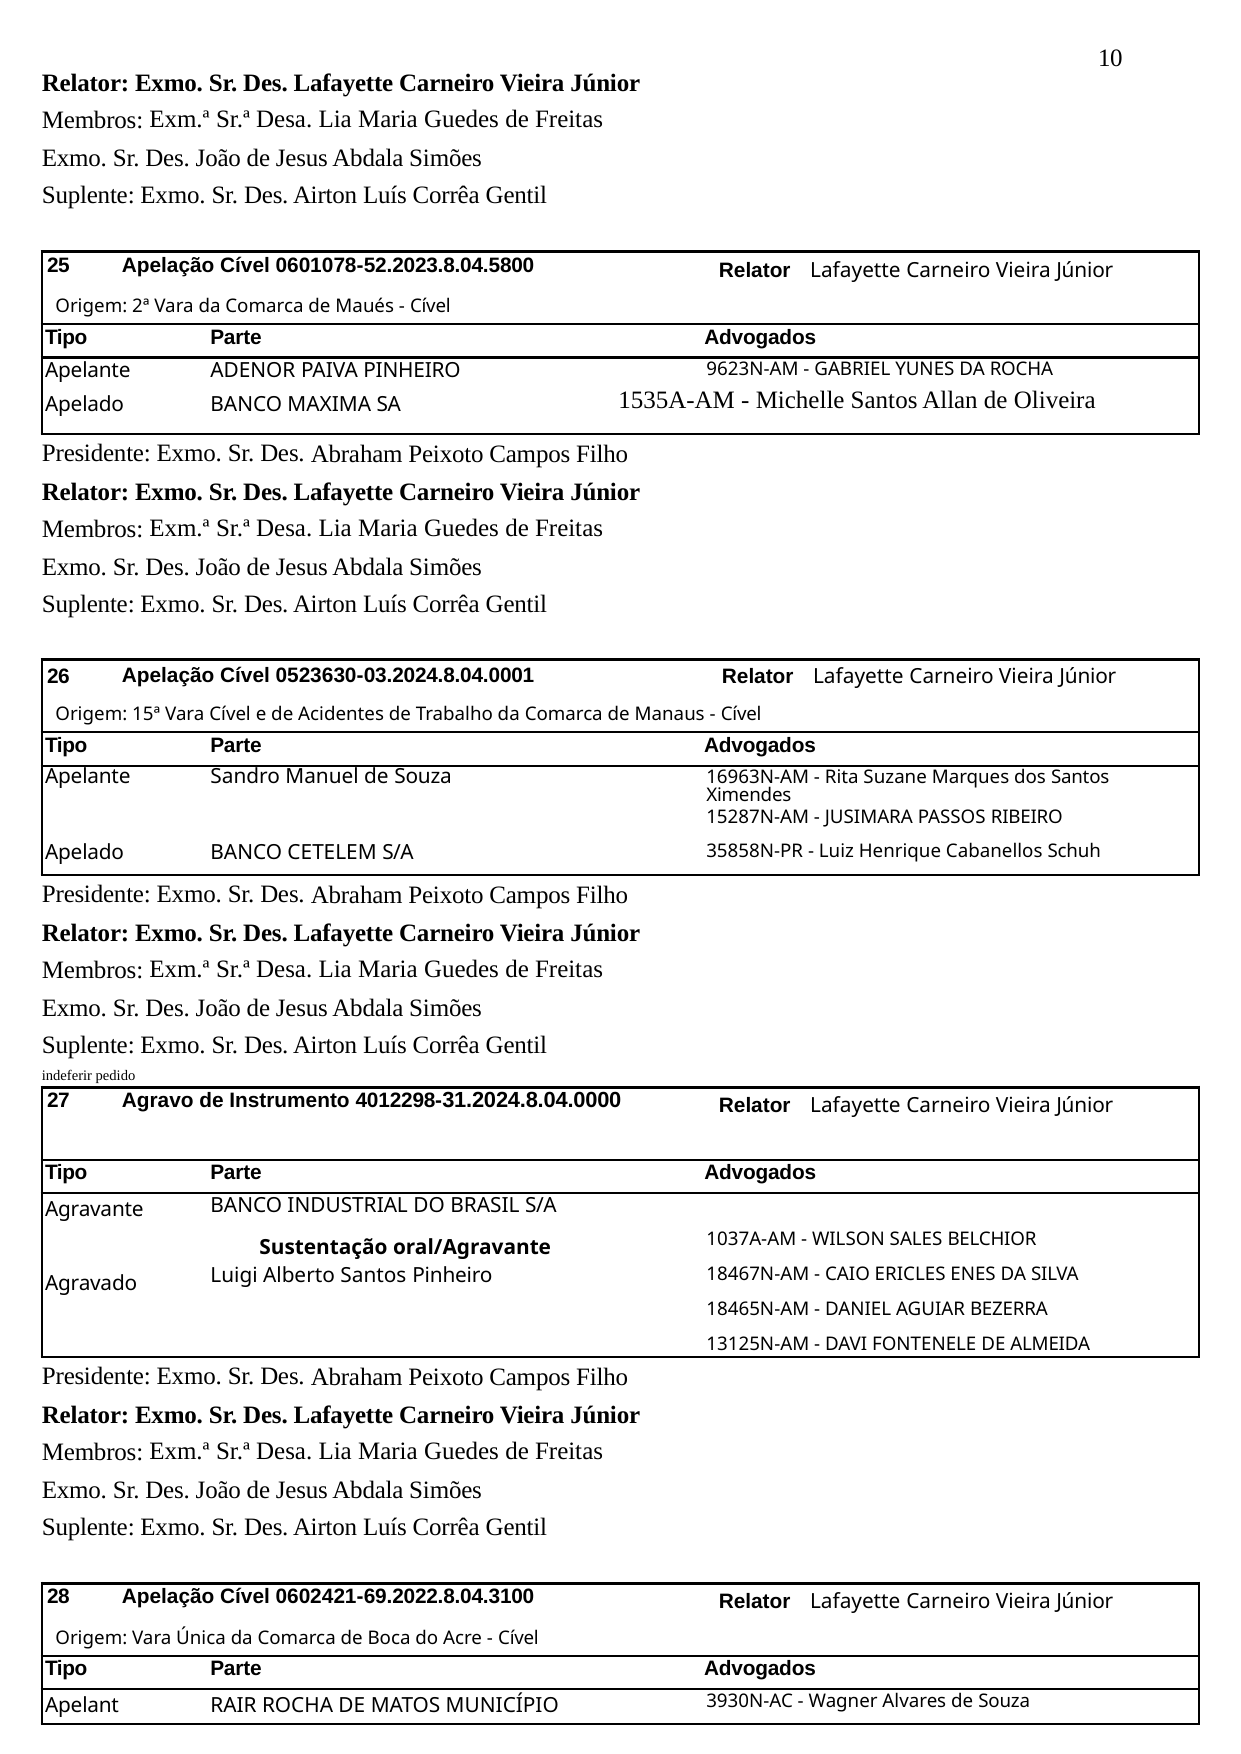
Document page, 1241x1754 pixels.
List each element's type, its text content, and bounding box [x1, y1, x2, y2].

table_cell Tipo [43, 733, 174, 764]
text Presidente: Exmo. Sr. Des. Abraham Peixoto Campos Filho [42, 1361, 1211, 1391]
table_cell Apelante [43, 767, 174, 787]
table_header 25 Apelação Cível 0601078-52.2023.8.04.5800 Origem: 2ª Vara da Comarca de Maués - Cível [43, 253, 617, 323]
text Suplente: Exmo. Sr. Des. Airton Luís Corrêa Gentil [42, 1511, 1211, 1541]
table_cell [174, 807, 596, 833]
table_cell Apelant [43, 1690, 174, 1723]
table_cell Apelante [43, 359, 174, 385]
table_cell Advogados [629, 1657, 1198, 1688]
table_cell 1535A-AM - Michelle Santos Allan de Oliveira [617, 385, 1198, 433]
table_cell Advogados [617, 325, 1198, 356]
table_cell BANCO MAXIMA SA [174, 385, 617, 433]
table_cell Tipo [43, 325, 174, 356]
text Presidente: Exmo. Sr. Des. Abraham Peixoto Campos Filho [42, 879, 1211, 909]
table_cell BANCO CETELEM S/A [174, 833, 596, 874]
table_cell 15287N-AM - JUSIMARA PASSOS RIBEIRO [596, 807, 1198, 833]
text Membros: Exm.ª Sr.ª Desa. Lia Maria Guedes de Freitas [42, 104, 1211, 134]
text Membros: Exm.ª Sr.ª Desa. Lia Maria Guedes de Freitas [42, 513, 1211, 543]
text Suplente: Exmo. Sr. Des. Airton Luís Corrêa Gentil [42, 179, 1211, 209]
table_header Relator Lafayette Carneiro Vieira Júnior [635, 1089, 1198, 1158]
table_cell Parte [174, 1161, 635, 1192]
text Suplente: Exmo. Sr. Des. Airton Luís Corrêa Gentil [42, 588, 1211, 618]
table_cell Parte [174, 733, 596, 764]
text Relator: Exmo. Sr. Des. Lafayette Carneiro Vieira Júnior [42, 1398, 1211, 1429]
table_cell [43, 807, 174, 833]
table_header 26 Apelação Cível 0523630-03.2024.8.04.0001 Relator Lafayette Carneiro Vieira Júnior Origem: 15ª Vara Cível e de Acidentes de Trabalho da Comarca de Manaus - Cível [43, 661, 1198, 731]
table_cell 16963N-AM - Rita Suzane Marques dos Santos [596, 767, 1198, 787]
table_cell Advogados [596, 733, 1198, 764]
text Presidente: Exmo. Sr. Des. Abraham Peixoto Campos Filho [42, 438, 1211, 468]
table_cell Parte [174, 325, 617, 356]
table_cell 1037A-AM - WILSON SALES BELCHIOR 18467N-AM - CAIO ERICLES ENES DA SILVA 18465N-AM - DANIEL AGUIAR BEZERRA 13125N-AM - DAVI FONTENELE DE ALMEIDA [635, 1194, 1198, 1356]
table_cell [43, 788, 174, 807]
text Relator: Exmo. Sr. Des. Lafayette Carneiro Vieira Júnior [42, 67, 1211, 97]
table_header 27 Agravo de Instrumento 4012298-31.2024.8.04.0000 [43, 1089, 635, 1158]
text Relator: Exmo. Sr. Des. Lafayette Carneiro Vieira Júnior [42, 916, 1211, 946]
text Membros: Exm.ª Sr.ª Desa. Lia Maria Guedes de Freitas [42, 954, 1211, 984]
table_cell Parte [174, 1657, 629, 1688]
text indeferir pedido [42, 1066, 1211, 1083]
table_cell Ximendes [596, 788, 1198, 807]
table_cell RAIR ROCHA DE MATOS MUNICÍPIO [174, 1690, 629, 1723]
table_cell 3930N-AC - Wagner Alvares de Souza [629, 1690, 1198, 1723]
text Relator: Exmo. Sr. Des. Lafayette Carneiro Vieira Júnior [42, 475, 1211, 505]
text Exmo. Sr. Des. João de Jesus Abdala Simões [42, 1473, 1211, 1504]
table_header Relator Lafayette Carneiro Vieira Júnior [629, 1585, 1198, 1654]
table_cell 35858N-PR - Luiz Henrique Cabanellos Schuh [596, 833, 1198, 874]
table_cell Apelado [43, 385, 174, 433]
text Exmo. Sr. Des. João de Jesus Abdala Simões [42, 550, 1211, 580]
text Membros: Exm.ª Sr.ª Desa. Lia Maria Guedes de Freitas [42, 1436, 1211, 1466]
table_cell ADENOR PAIVA PINHEIRO [174, 359, 617, 385]
table_cell Tipo [43, 1657, 174, 1688]
table_cell Advogados [635, 1161, 1198, 1192]
table_header Relator Lafayette Carneiro Vieira Júnior [617, 253, 1198, 323]
table_cell Agravante Agravado [43, 1194, 174, 1356]
table_cell [174, 788, 596, 807]
text Exmo. Sr. Des. João de Jesus Abdala Simões [42, 142, 1211, 172]
table_cell Sandro Manuel de Souza [174, 767, 596, 787]
table_cell Tipo [43, 1161, 174, 1192]
text Suplente: Exmo. Sr. Des. Airton Luís Corrêa Gentil [42, 1029, 1211, 1059]
text Exmo. Sr. Des. João de Jesus Abdala Simões [42, 991, 1211, 1021]
table_cell BANCO INDUSTRIAL DO BRASIL S/A Sustentação oral/Agravante Luigi Alberto Santos Pinheiro [174, 1194, 635, 1356]
table_header 28 Apelação Cível 0602421-69.2022.8.04.3100 Origem: Vara Única da Comarca de Boca do Acre - Cível [43, 1585, 629, 1654]
table_cell 9623N-AM - GABRIEL YUNES DA ROCHA [617, 359, 1198, 385]
table_cell Apelado [43, 833, 174, 874]
